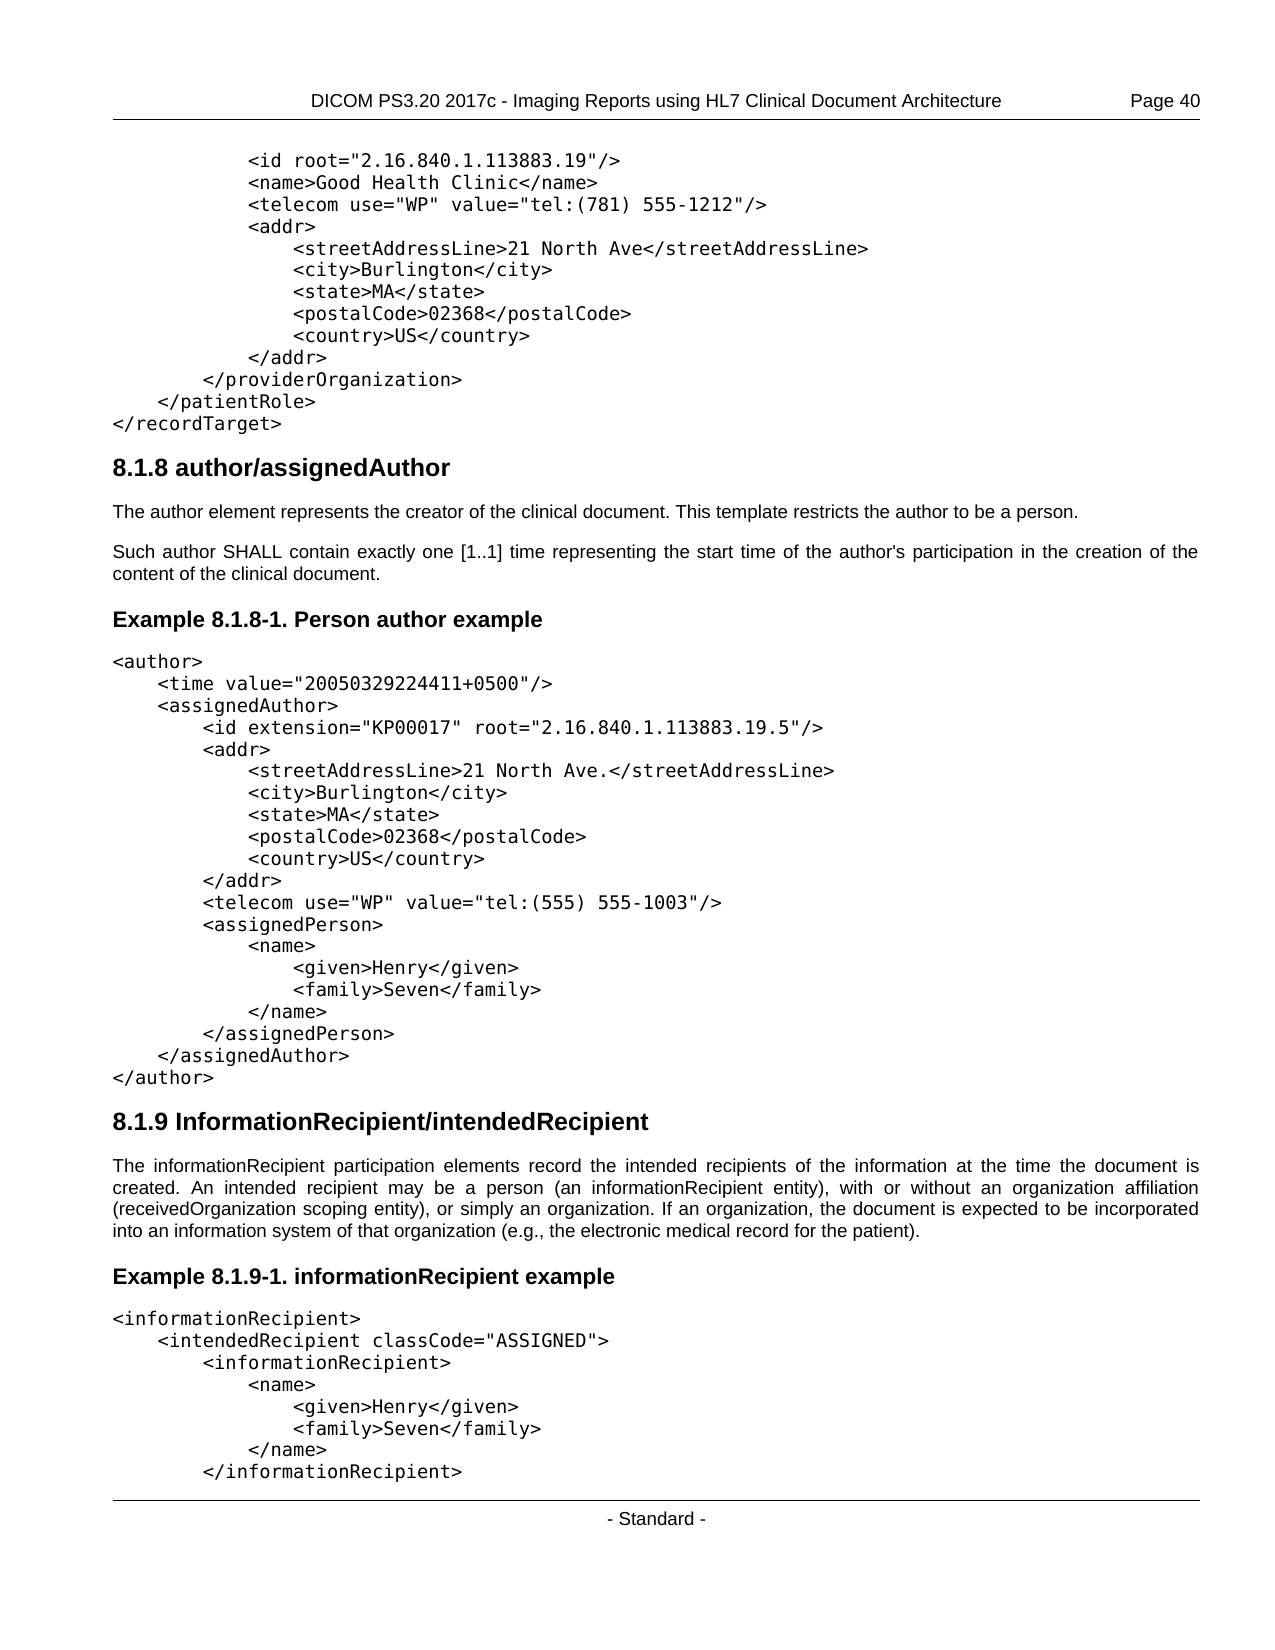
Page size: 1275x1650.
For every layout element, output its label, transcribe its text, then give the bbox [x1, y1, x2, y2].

text Such author SHALL contain exactly one [1..1] time representing the start time of the author's participation in the creation of the content of the clinical document. [112, 541, 1200, 584]
text 8.1.8 author/assignedAuthor [112, 453, 1200, 482]
text <id root="2.16.840.1.113883.19"/> <name>Good Health Clinic</name> <telecom use="WP" value="tel:(781) 555-1212"/> <addr> <streetAddressLine>21 North Ave</streetAddressLine> <city>Burlington</city> <state>MA</state> <postalCode>02368</postalCode> <country>US</country> </addr> </providerOrganization> </patientRole> </recordTarget> [112, 150, 1200, 434]
text The informationRecipient participation elements record the intended recipients of the information at the time the document is created. An intended recipient may be a person (an informationRecipient entity), with or without an organization affiliation (receivedOrganization scoping entity), or simply an organization. If an organization, the document is expected to be incorporated into an information system of that organization (e.g., the electronic medical record for the patient). [112, 1155, 1200, 1241]
text Example 8.1.8-1. Person author example [112, 607, 1200, 632]
text <informationRecipient> <intendedRecipient classCode="ASSIGNED"> <informationRecipient> <name> <given>Henry</given> <family>Seven</family> </name> </informationRecipient> [112, 1308, 1200, 1483]
text The author element represents the creator of the clinical document. This template restricts the author to be a person. [112, 501, 1200, 522]
text 8.1.9 InformationRecipient/intendedRecipient [112, 1107, 1200, 1136]
text <author> <time value="20050329224411+0500"/> <assignedAuthor> <id extension="KP00017" root="2.16.840.1.113883.19.5"/> <addr> <streetAddressLine>21 North Ave.</streetAddressLine> <city>Burlington</city> <state>MA</state> <postalCode>02368</postalCode> <country>US</country> </addr> <telecom use="WP" value="tel:(555) 555-1003"/> <assignedPerson> <name> <given>Henry</given> <family>Seven</family> </name> </assignedPerson> </assignedAuthor> </author> [112, 651, 1200, 1089]
text Example 8.1.9-1. informationRecipient example [112, 1264, 1200, 1289]
